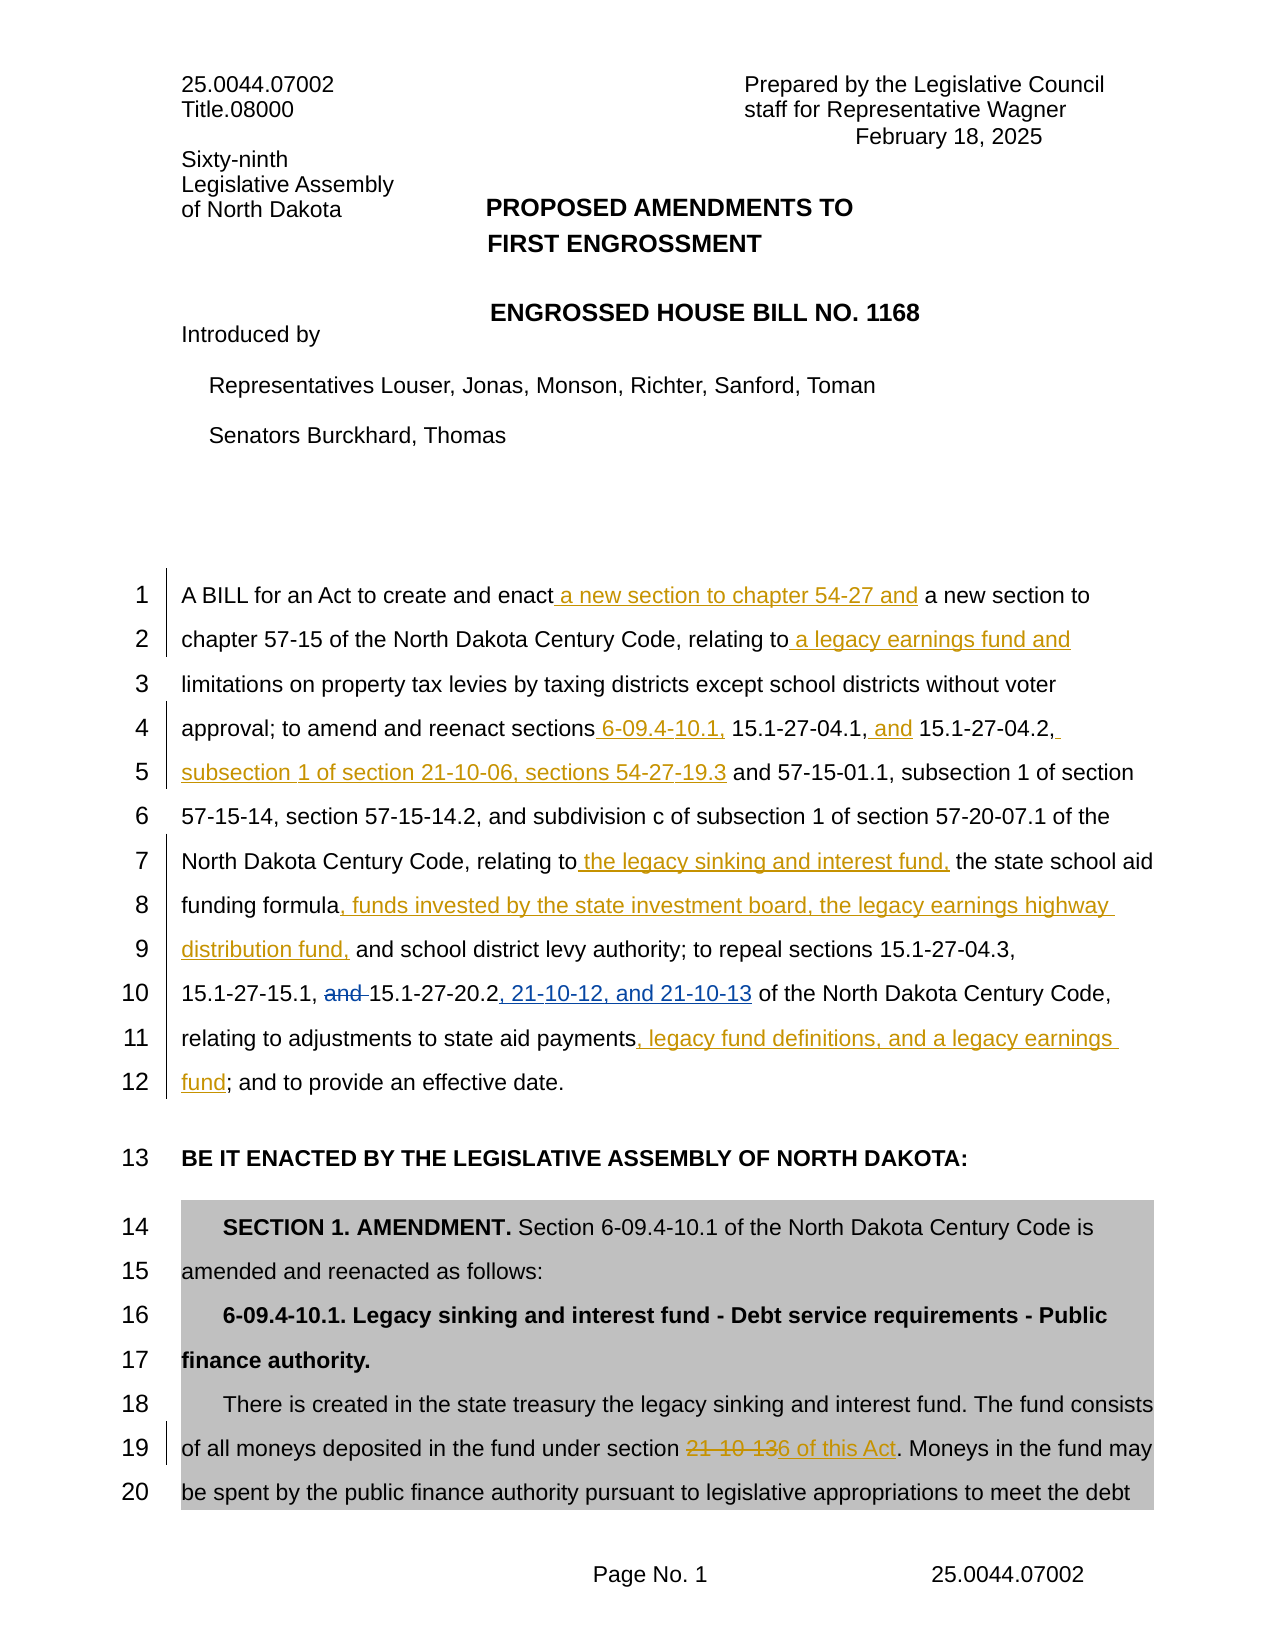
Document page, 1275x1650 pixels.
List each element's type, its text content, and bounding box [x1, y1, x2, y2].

table_header Prepared by the Legislative Council staff for Representative Wagner [744, 73, 1153, 123]
table_cell February 18, 2025 [744, 123, 1153, 173]
text BE IT ENACTED BY THE LEGISLATIVE ASSEMBLY OF NORTH DAKOTA: [181, 1131, 1154, 1175]
title A BILL for an Act to create and enact a new section to chapter 54‑27 and a new section to chapter 57‑15 of the North Dakota Century Code, relating to a legacy earnings fund and limitations on property tax levies by taxing districts except school districts without voter approval; to amend and reenact sections 6‑09.4‑10.1, 15.1‑27‑04.1, and 15.1‑27‑04.2, subsection 1 of section 21‑10‑06, sections 54‑27‑19.3 and 57‑15‑01.1, subsection 1 of section 57‑15‑14, section 57‑15‑14.2, and subdivision c of subsection 1 of section 57‑20‑07.1 of the North Dakota Century Code, relating to the legacy sinking and interest fund, the state school aid funding formula, funds invested by the state investment board, the legacy earnings highway distribution fund, and school district levy authority; to repeal sections 15.1‑27‑04.3, 15.1‑27‑15.1, 15.1‑27‑20.2, 21‑10‑12, and 21‑10‑13 of the North Dakota Century Code, relating to adjustments to state aid payments, legacy fund definitions, and a legacy earnings fund; and to provide an effective date. [181, 568, 1154, 1099]
text Introduced by [181, 323, 1154, 348]
text of North Dakota [181, 198, 1154, 223]
title PROPOSED AMENDMENTS TO [486, 192, 872, 221]
title ENGROSSED House BILL NO. 1168 [490, 297, 920, 326]
text There is created in the state treasury the legacy sinking and interest fund. The fund consists of all moneys deposited in the fund under section 6 of this Act. Moneys in the fund may be spent by the public finance authority pursuant to legislative appropriations to meet the debt [181, 1377, 1154, 1510]
table_cell Sixty-ninth [181, 123, 744, 173]
text SECTION 1. AMENDMENT. Section 6‑09.4‑10.1 of the North Dakota Century Code is amended and reenacted as follows: [181, 1200, 1154, 1288]
subtitle 6‑09.4‑10.1. Legacy sinking and interest fund ‑ Debt service requirements ‑ Public finance authority. [181, 1288, 1154, 1377]
text Representatives Louser, Jonas, Monson, Richter, Sanford, Toman [208, 375, 1154, 398]
table_header 25.0044.07002 Title.08000 [181, 73, 744, 123]
text Legislative Assembly [181, 173, 1154, 198]
title FIRST ENGROSSMENT [487, 231, 762, 258]
text Senators Burckhard, Thomas [208, 425, 1154, 448]
